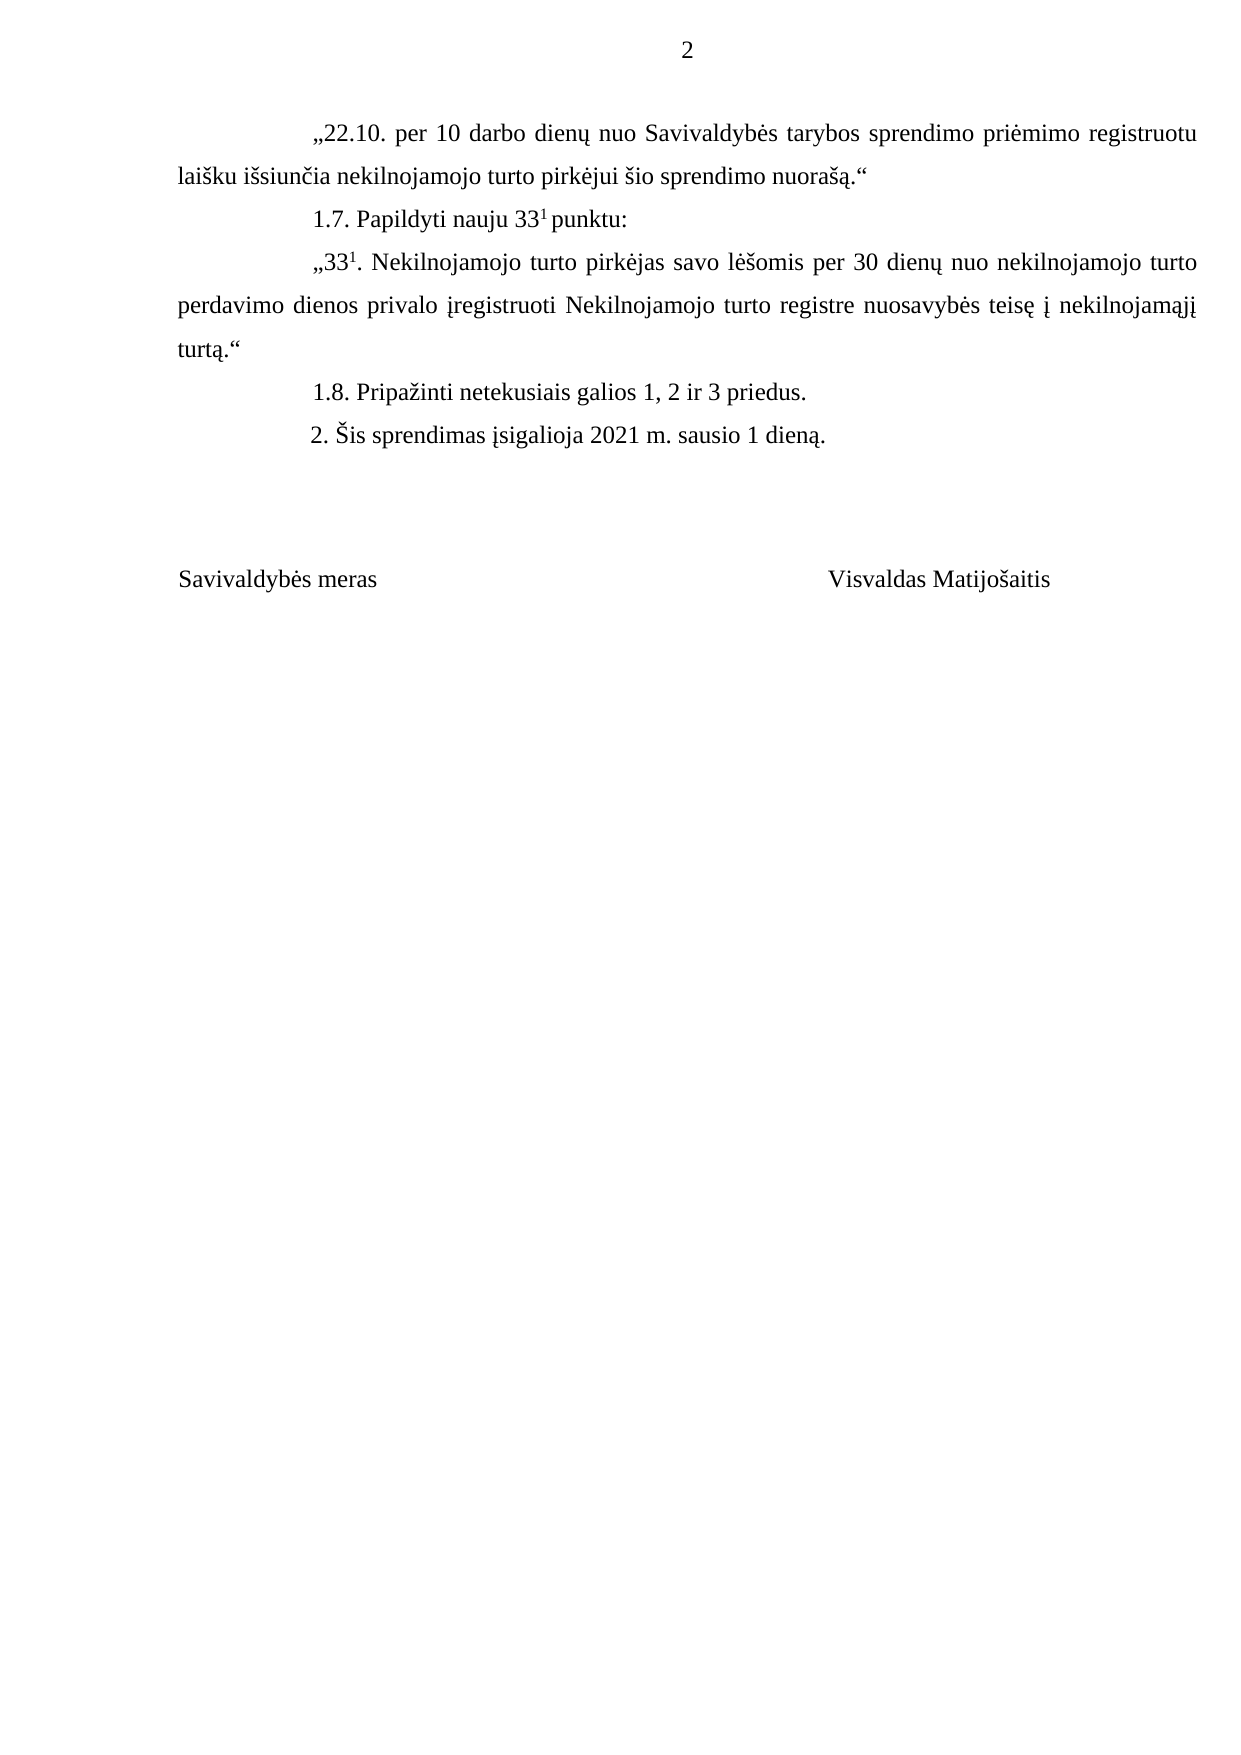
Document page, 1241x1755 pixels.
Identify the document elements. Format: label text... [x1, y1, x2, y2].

text Savivaldybės meras Visvaldas Matijošaitis [178, 564, 1198, 592]
text „331. Nekilnojamojo turto pirkėjas savo lėšomis per 30 dienų nuo nekilnojamojo turto perdavimo dienos privalo įregistruoti Nekilnojamojo turto registre nuosavybės teisę į nekilnojamąjį turtą.“ [177, 247, 1198, 362]
text 2. Šis sprendimas įsigalioja 2021 m. sausio 1 dieną. [177, 420, 1198, 449]
text 1.8. Pripažinti netekusiais galios 1, 2 ir 3 priedus. [177, 377, 1198, 406]
text 1.7. Papildyti nauju 331 punktu: [177, 204, 1198, 233]
text „22.10. per 10 darbo dienų nuo Savivaldybės tarybos sprendimo priėmimo registruotu laišku išsiunčia nekilnojamojo turto pirkėjui šio sprendimo nuorašą.“ [177, 118, 1198, 190]
